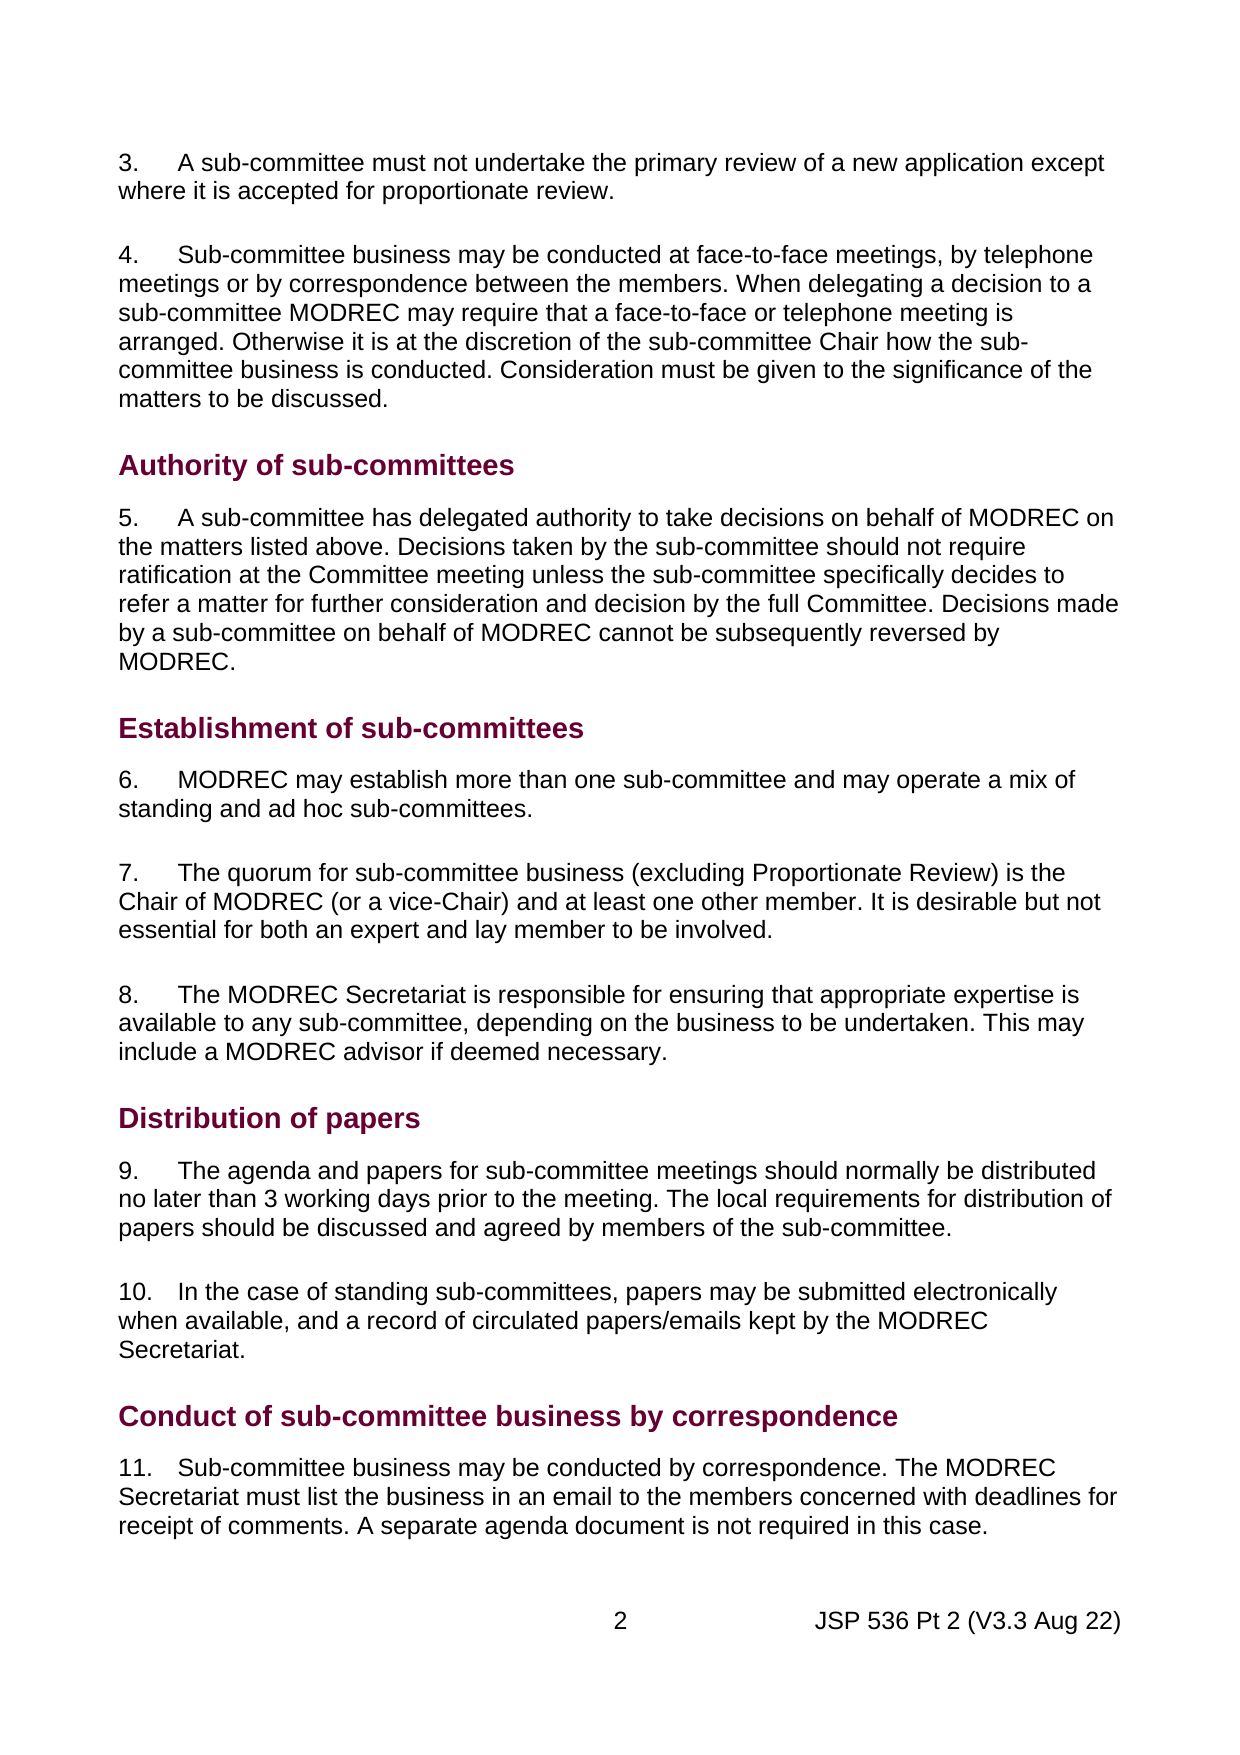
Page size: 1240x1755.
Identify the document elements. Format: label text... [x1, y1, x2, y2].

subtitle Establishment of sub-committees [118, 711, 1121, 744]
subtitle Authority of sub-committees [118, 448, 1121, 482]
text 10. In the case of standing sub-committees, papers may be submitted electronically when available, and a record of circulated papers/emails kept by the MODREC Secretariat. [118, 1277, 1121, 1364]
text 4. Sub-committee business may be conducted at face-to-face meetings, by telephone meetings or by correspondence between the members. When delegating a decision to a sub-committee MODREC may require that a face-to-face or telephone meeting is arranged. Otherwise it is at the discretion of the sub-committee Chair how the sub-committee business is conducted. Consideration must be given to the significance of the matters to be discussed. [118, 241, 1121, 413]
text 8. The MODREC Secretariat is responsible for ensuring that appropriate expertise is available to any sub-committee, depending on the business to be undertaken. This may include a MODREC advisor if deemed necessary. [118, 980, 1121, 1066]
text 3. A sub-committee must not undertake the primary review of a new application except where it is accepted for proportionate review. [118, 148, 1121, 205]
text 9. The agenda and papers for sub-committee meetings should normally be distributed no later than 3 working days prior to the meeting. The local requirements for distribution of papers should be discussed and agreed by members of the sub-committee. [118, 1156, 1121, 1242]
text 7. The quorum for sub-committee business (excluding Proportionate Review) is the Chair of MODREC (or a vice-Chair) and at least one other member. It is desirable but not essential for both an expert and lay member to be involved. [118, 858, 1121, 944]
text 11. Sub-committee business may be conducted by correspondence. The MODREC Secretariat must list the business in an email to the members concerned with deadlines for receipt of comments. A separate agenda document is not required in this case. [118, 1453, 1121, 1540]
subtitle Distribution of papers [118, 1101, 1121, 1135]
subtitle Conduct of sub-committee business by correspondence [118, 1399, 1121, 1433]
text 5. A sub-committee has delegated authority to take decisions on behalf of MODREC on the matters listed above. Decisions taken by the sub-committee should not require ratification at the Committee meeting unless the sub-committee specifically decides to refer a matter for further consideration and decision by the full Committee. Decisions made by a sub-committee on behalf of MODREC cannot be subsequently reversed by MODREC. [118, 503, 1121, 675]
text 6. MODREC may establish more than one sub-committee and may operate a mix of standing and ad hoc sub-committees. [118, 765, 1121, 823]
